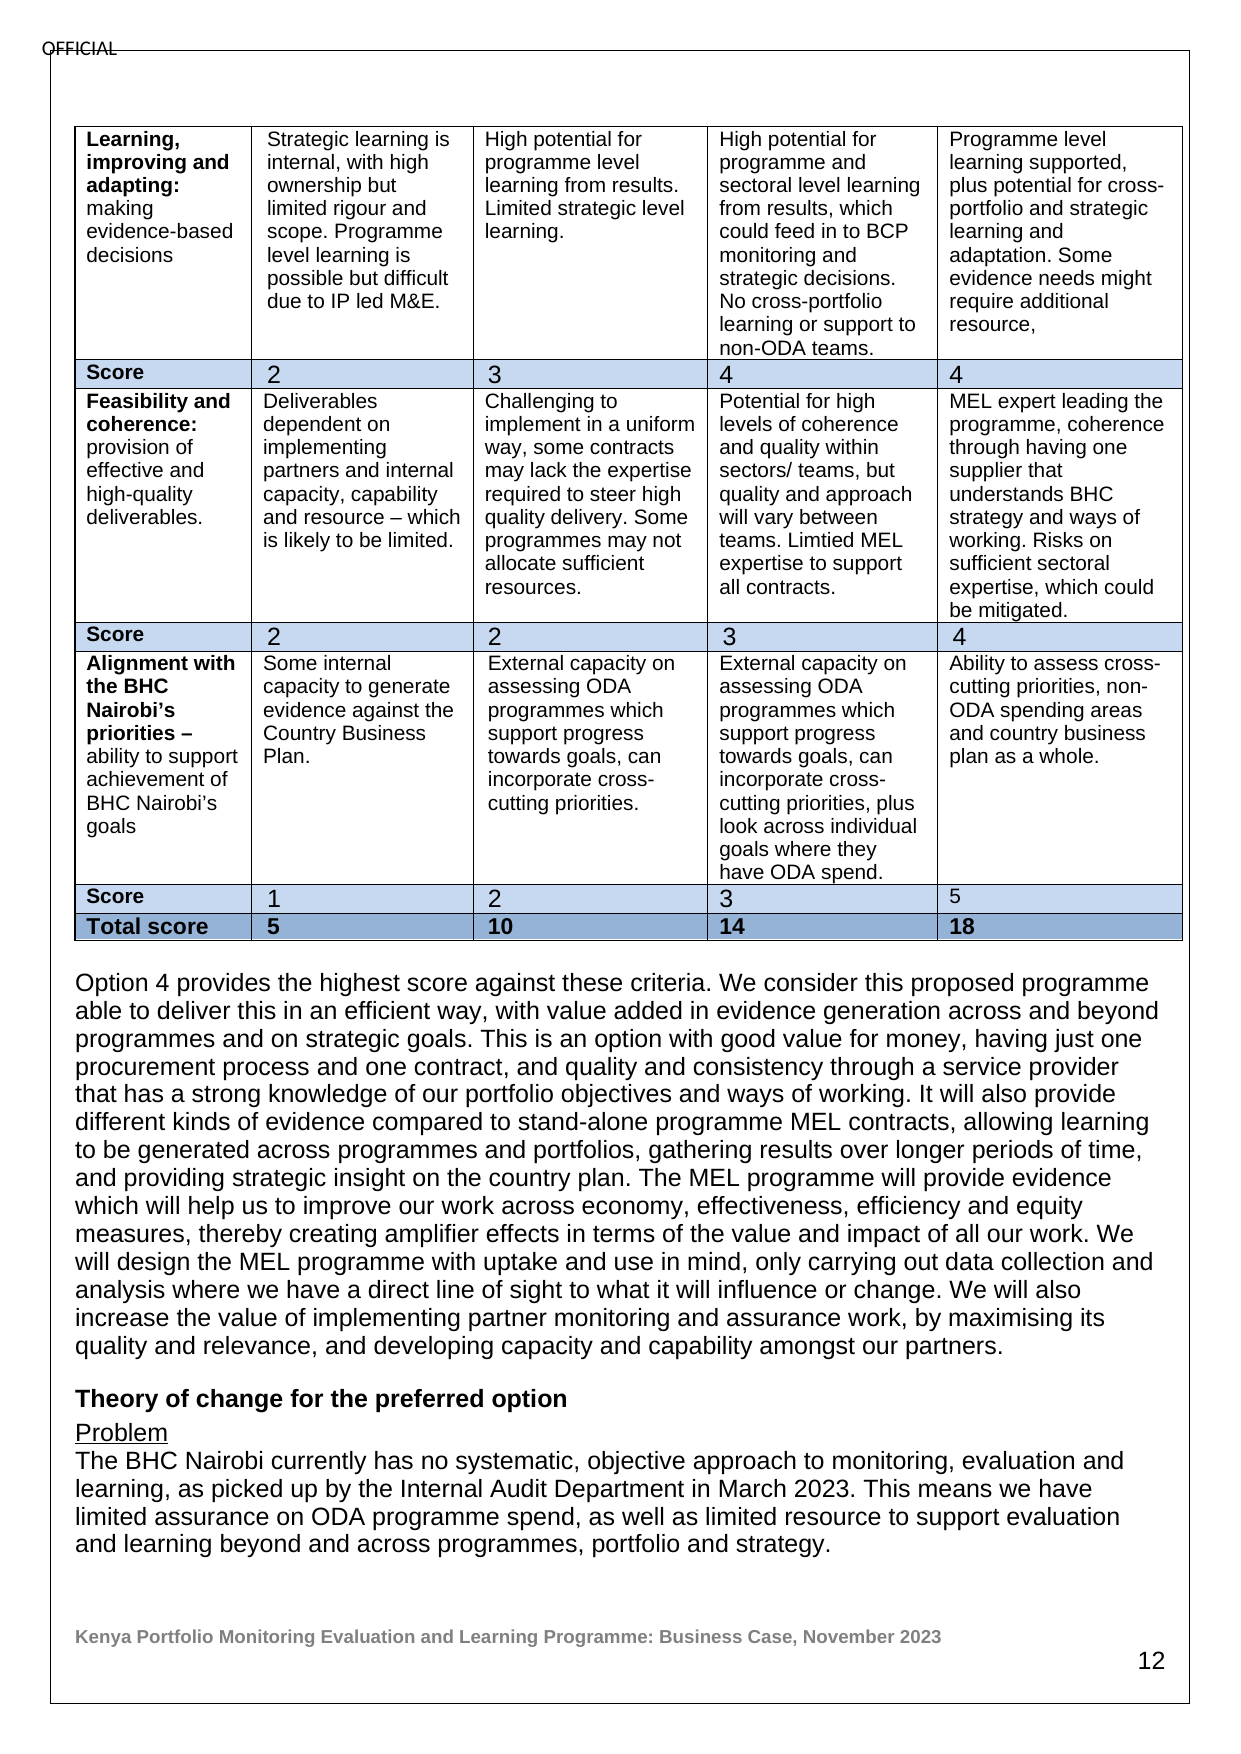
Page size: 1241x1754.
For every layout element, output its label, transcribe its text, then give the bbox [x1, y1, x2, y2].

text Problem [75, 1418, 1165, 1446]
table_cell 5 [252, 914, 473, 939]
table_cell 4 [938, 360, 1182, 388]
table_cell Score [76, 623, 251, 651]
table_cell Strategic learning is internal, with high ownership but limited rigour and scope. Programme level learning is possible but difficult due to IP led M&E. [252, 127, 473, 359]
table_cell 2 [474, 623, 707, 651]
table_cell Deliverables dependent on implementing partners and internal capacity, capability and resource – which is likely to be limited. [252, 389, 473, 622]
table_cell Total score [76, 914, 251, 939]
table_cell 14 [708, 914, 937, 939]
table_cell 4 [938, 623, 1182, 651]
text Option 4 provides the highest score against these criteria. We consider this proposed programme able to deliver this in an efficient way, with value added in evidence generation across and beyond programmes and on strategic goals. This is an option with good value for money, having just one procurement process and one contract, and quality and consistency through a service provider that has a strong knowledge of our portfolio objectives and ways of working. It will also provide different kinds of evidence compared to stand-alone programme MEL contracts, allowing learning to be generated across programmes and portfolios, gathering results over longer periods of time, and providing strategic insight on the country plan. The MEL programme will provide evidence which will help us to improve our work across economy, effectiveness, efficiency and equity measures, thereby creating amplifier effects in terms of the value and impact of all our work. We will design the MEL programme with uptake and use in mind, only carrying out data collection and analysis where we have a direct line of sight to what it will influence or change. We will also increase the value of implementing partner monitoring and assurance work, by maximising its quality and relevance, and developing capacity and capability amongst our partners. [75, 968, 1165, 1359]
table_cell External capacity on assessing ODA programmes which support progress towards goals, can incorporate cross-cutting priorities, plus look across individual goals where they have ODA spend. [708, 652, 937, 884]
table_cell Challenging to implement in a uniform way, some contracts may lack the expertise required to steer high quality delivery. Some programmes may not allocate sufficient resources. [474, 389, 707, 622]
table_cell Score [76, 360, 251, 388]
table_cell Ability to assess cross-cutting priorities, non-ODA spending areas and country business plan as a whole. [938, 652, 1182, 884]
table_cell 2 [252, 623, 473, 651]
table_cell 3 [474, 360, 707, 388]
table_cell 2 [252, 360, 473, 388]
table_cell 10 [474, 914, 707, 939]
table_cell 3 [708, 623, 937, 651]
table_cell MEL expert leading the programme, coherence through having one supplier that understands BHC strategy and ways of working. Risks on sufficient sectoral expertise, which could be mitigated. [938, 389, 1182, 622]
table_cell Potential for high levels of coherence and quality within sectors/ teams, but quality and approach will vary between teams. Limtied MEL expertise to support all contracts. [708, 389, 937, 622]
text The BHC Nairobi currently has no systematic, objective approach to monitoring, evaluation and learning, as picked up by the Internal Audit Department in March 2023. This means we have limited assurance on ODA programme spend, as well as limited resource to support evaluation and learning beyond and across programmes, portfolio and strategy. [75, 1446, 1165, 1558]
table_cell 18 [938, 914, 1182, 939]
table_cell Score [76, 885, 251, 913]
table_cell Alignment with the BHC Nairobi’s priorities –ability to support achievement of BHC Nairobi’s goals [76, 652, 251, 884]
table_cell 3 [708, 885, 937, 913]
table_cell 2 [474, 885, 707, 913]
table_cell High potential for programme level learning from results. Limited strategic level learning. [474, 127, 707, 359]
table_cell High potential for programme and sectoral level learning from results, which could feed in to BCP monitoring and strategic decisions. No cross-portfolio learning or support to non-ODA teams. [708, 127, 937, 359]
table_cell Feasibility and coherence: provision of effective and high-quality deliverables. [76, 389, 251, 622]
table_cell 1 [252, 885, 473, 913]
subtitle Theory of change for the preferred option [75, 1384, 1165, 1412]
table_cell 5 [938, 885, 1182, 913]
table_cell Programme level learning supported, plus potential for cross-portfolio and strategic learning and adaptation. Some evidence needs might require additional resource, [938, 127, 1182, 359]
table_cell Learning, improving and adapting: making evidence-based decisions [76, 127, 251, 359]
table_cell Some internal capacity to generate evidence against the Country Business Plan. [252, 652, 473, 884]
table_cell 4 [708, 360, 937, 388]
table_cell External capacity on assessing ODA programmes which support progress towards goals, can incorporate cross-cutting priorities. [474, 652, 707, 884]
